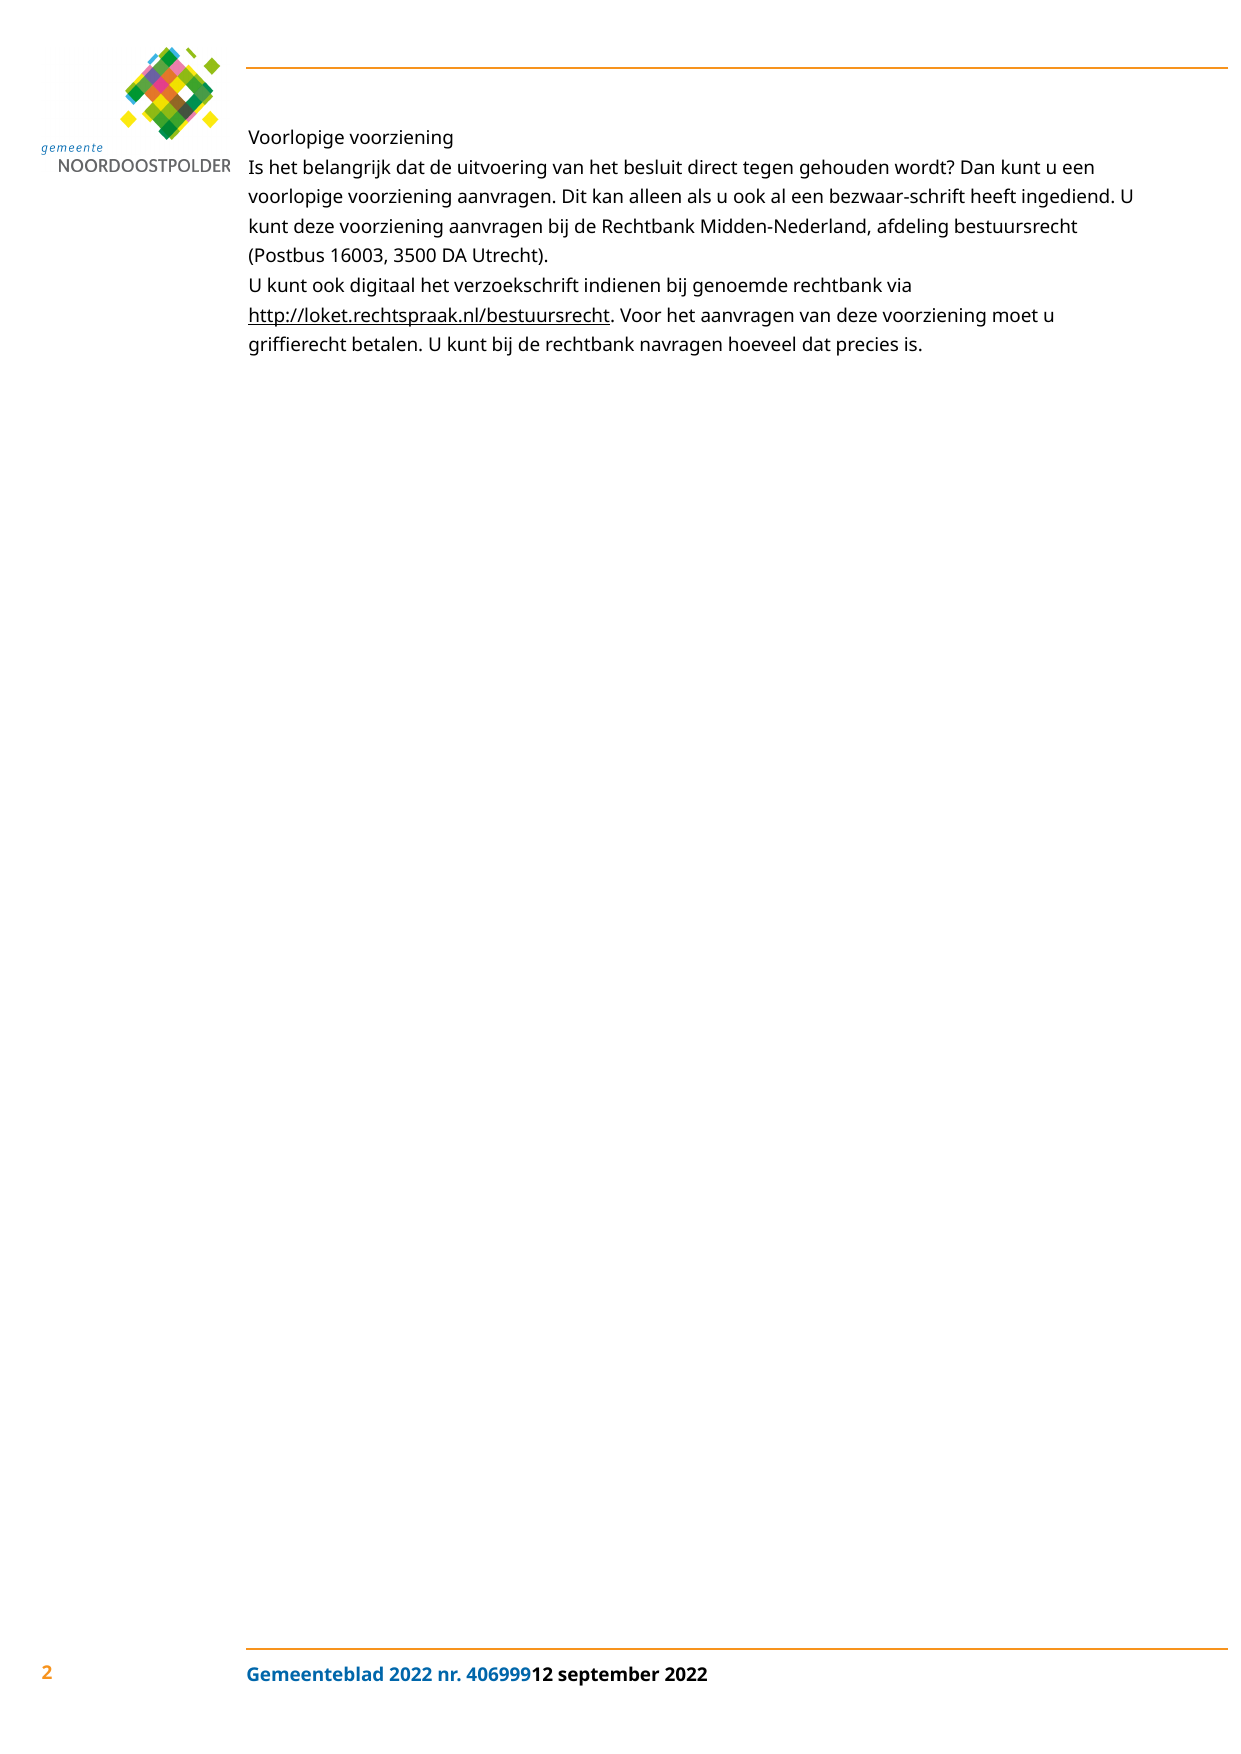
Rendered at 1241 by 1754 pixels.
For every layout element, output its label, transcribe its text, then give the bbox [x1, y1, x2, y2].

picture [41, 47, 231, 172]
text Is het belangrijk dat de uitvoering van het besluit direct tegen gehouden wordt? Dan kunt u een voorlopige voorziening aanvragen. Dit kan alleen als u ook al een bezwaar-schrift heeft ingediend. U kunt deze voorziening aanvragen bij de Rechtbank Midden-Nederland, afdeling bestuursrecht (Postbus 16003, 3500 DA Utrecht). [248, 154, 1152, 268]
text U kunt ook digitaal het verzoekschrift indienen bij genoemde rechtbank via http://loket.rechtspraak.nl/bestuursrecht. Voor het aanvragen van deze voorziening moet u griffierecht betalen. U kunt bij de rechtbank navragen hoeveel dat precies is. [248, 272, 1152, 357]
text Voorlopige voorziening [248, 124, 1152, 150]
